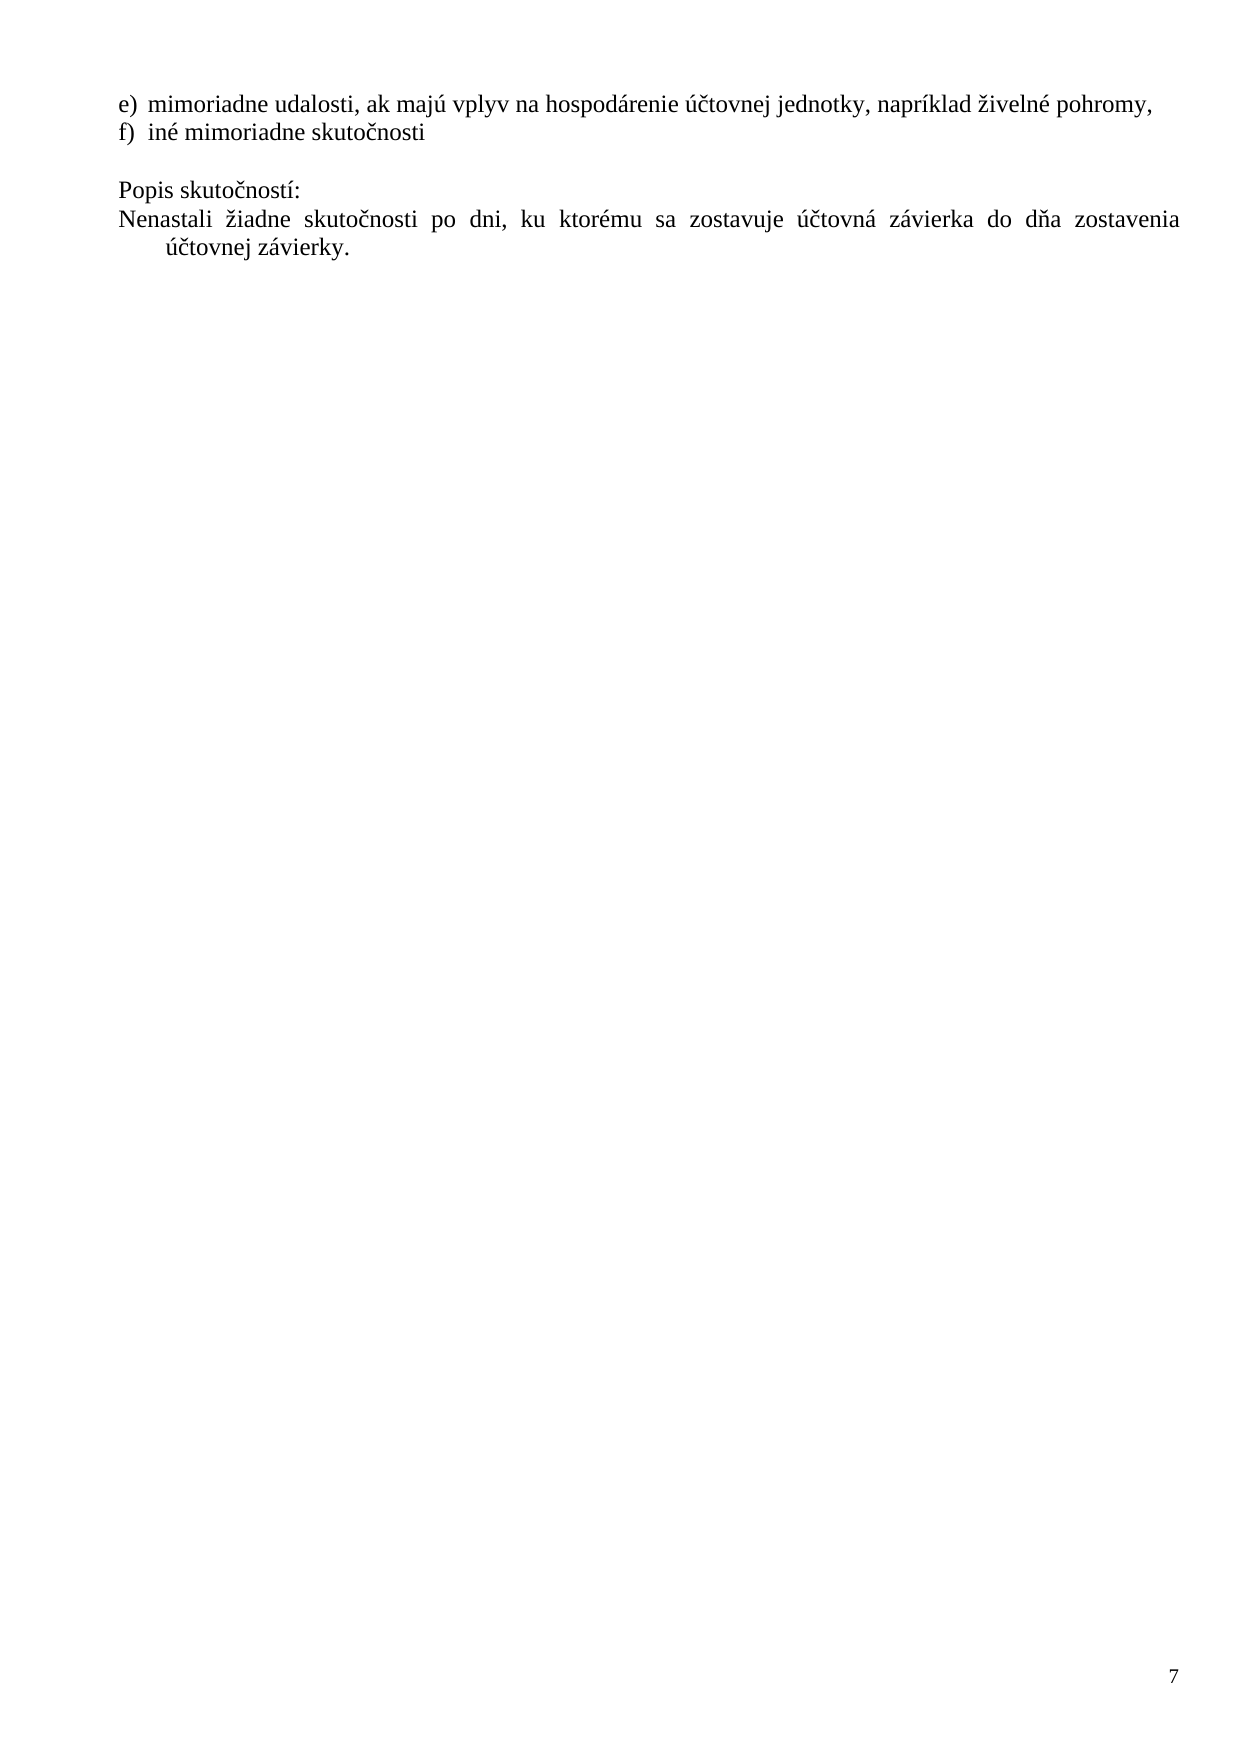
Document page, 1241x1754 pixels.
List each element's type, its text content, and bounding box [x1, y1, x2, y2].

text Nenastali žiadne skutočnosti po dni, ku ktorému sa zostavuje účtovná závierka do dňa zostavenia účtovnej závierky. [118, 204, 1181, 261]
list mimoriadne udalosti, ak majú vplyv na hospodárenie účtovnej jednotky, napríklad živelné pohromy, [118, 89, 1181, 117]
text Popis skutočností: [118, 175, 1181, 204]
list iné mimoriadne skutočnosti [118, 117, 1181, 146]
